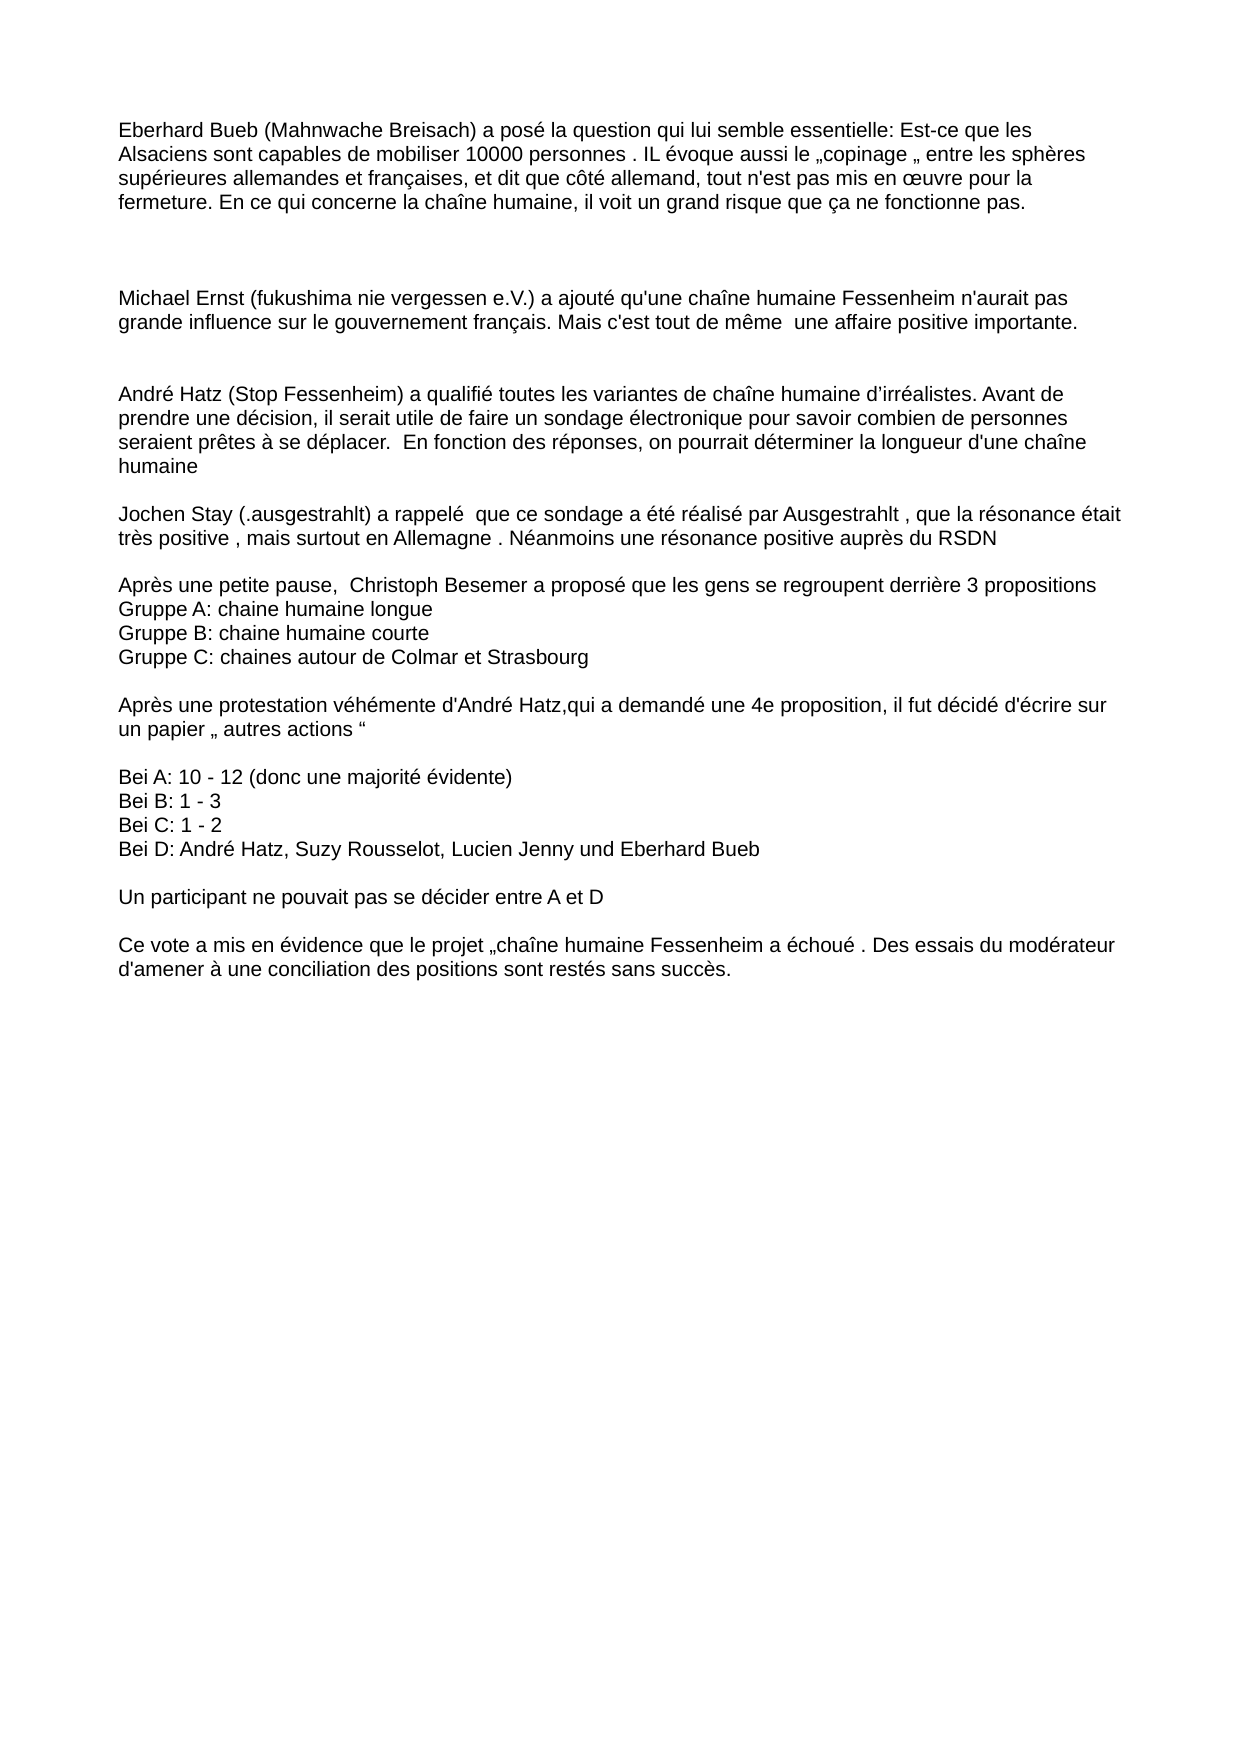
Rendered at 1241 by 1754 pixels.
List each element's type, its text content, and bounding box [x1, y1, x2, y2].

text Bei C: 1 - 2 [118, 813, 1122, 837]
text Eberhard Bueb (Mahnwache Breisach) a posé la question qui lui semble essentielle: Est-ce que les Alsaciens sont capables de mobiliser 10000 personnes . IL évoque aussi le „copinage „ entre les sphères supérieures allemandes et françaises, et dit que côté allemand, tout n'est pas mis en œuvre pour la fermeture. En ce qui concerne la chaîne humaine, il voit un grand risque que ça ne fonctionne pas. [118, 118, 1122, 214]
text Bei A: 10 - 12 (donc une majorité évidente) [118, 765, 1122, 789]
text Michael Ernst (fukushima nie vergessen e.V.) a ajouté qu'une chaîne humaine Fessenheim n'aurait pas grande influence sur le gouvernement français. Mais c'est tout de même une affaire positive importante. [118, 286, 1122, 334]
text Jochen Stay (.ausgestrahlt) a rappelé que ce sondage a été réalisé par Ausgestrahlt , que la résonance était très positive , mais surtout en Allemagne . Néanmoins une résonance positive auprès du RSDN [118, 501, 1122, 549]
text Gruppe C: chaines autour de Colmar et Strasbourg [118, 645, 1122, 669]
text Un participant ne pouvait pas se décider entre A et D [118, 885, 1122, 909]
text Bei D: André Hatz, Suzy Rousselot, Lucien Jenny und Eberhard Bueb [118, 837, 1122, 861]
text Ce vote a mis en évidence que le projet „chaîne humaine Fessenheim a échoué . Des essais du modérateur d'amener à une conciliation des positions sont restés sans succès. [118, 933, 1122, 981]
text André Hatz (Stop Fessenheim) a qualifié toutes les variantes de chaîne humaine d’irréalistes. Avant de prendre une décision, il serait utile de faire un sondage électronique pour savoir combien de personnes seraient prêtes à se déplacer. En fonction des réponses, on pourrait déterminer la longueur d'une chaîne humaine [118, 382, 1122, 477]
text Après une protestation véhémente d'André Hatz,qui a demandé une 4e proposition, il fut décidé d'écrire sur un papier „ autres actions “ [118, 693, 1122, 741]
text Gruppe A: chaine humaine longue [118, 597, 1122, 621]
text Gruppe B: chaine humaine courte [118, 621, 1122, 645]
text Bei B: 1 - 3 [118, 789, 1122, 813]
text Après une petite pause, Christoph Besemer a proposé que les gens se regroupent derrière 3 propositions [118, 573, 1122, 597]
